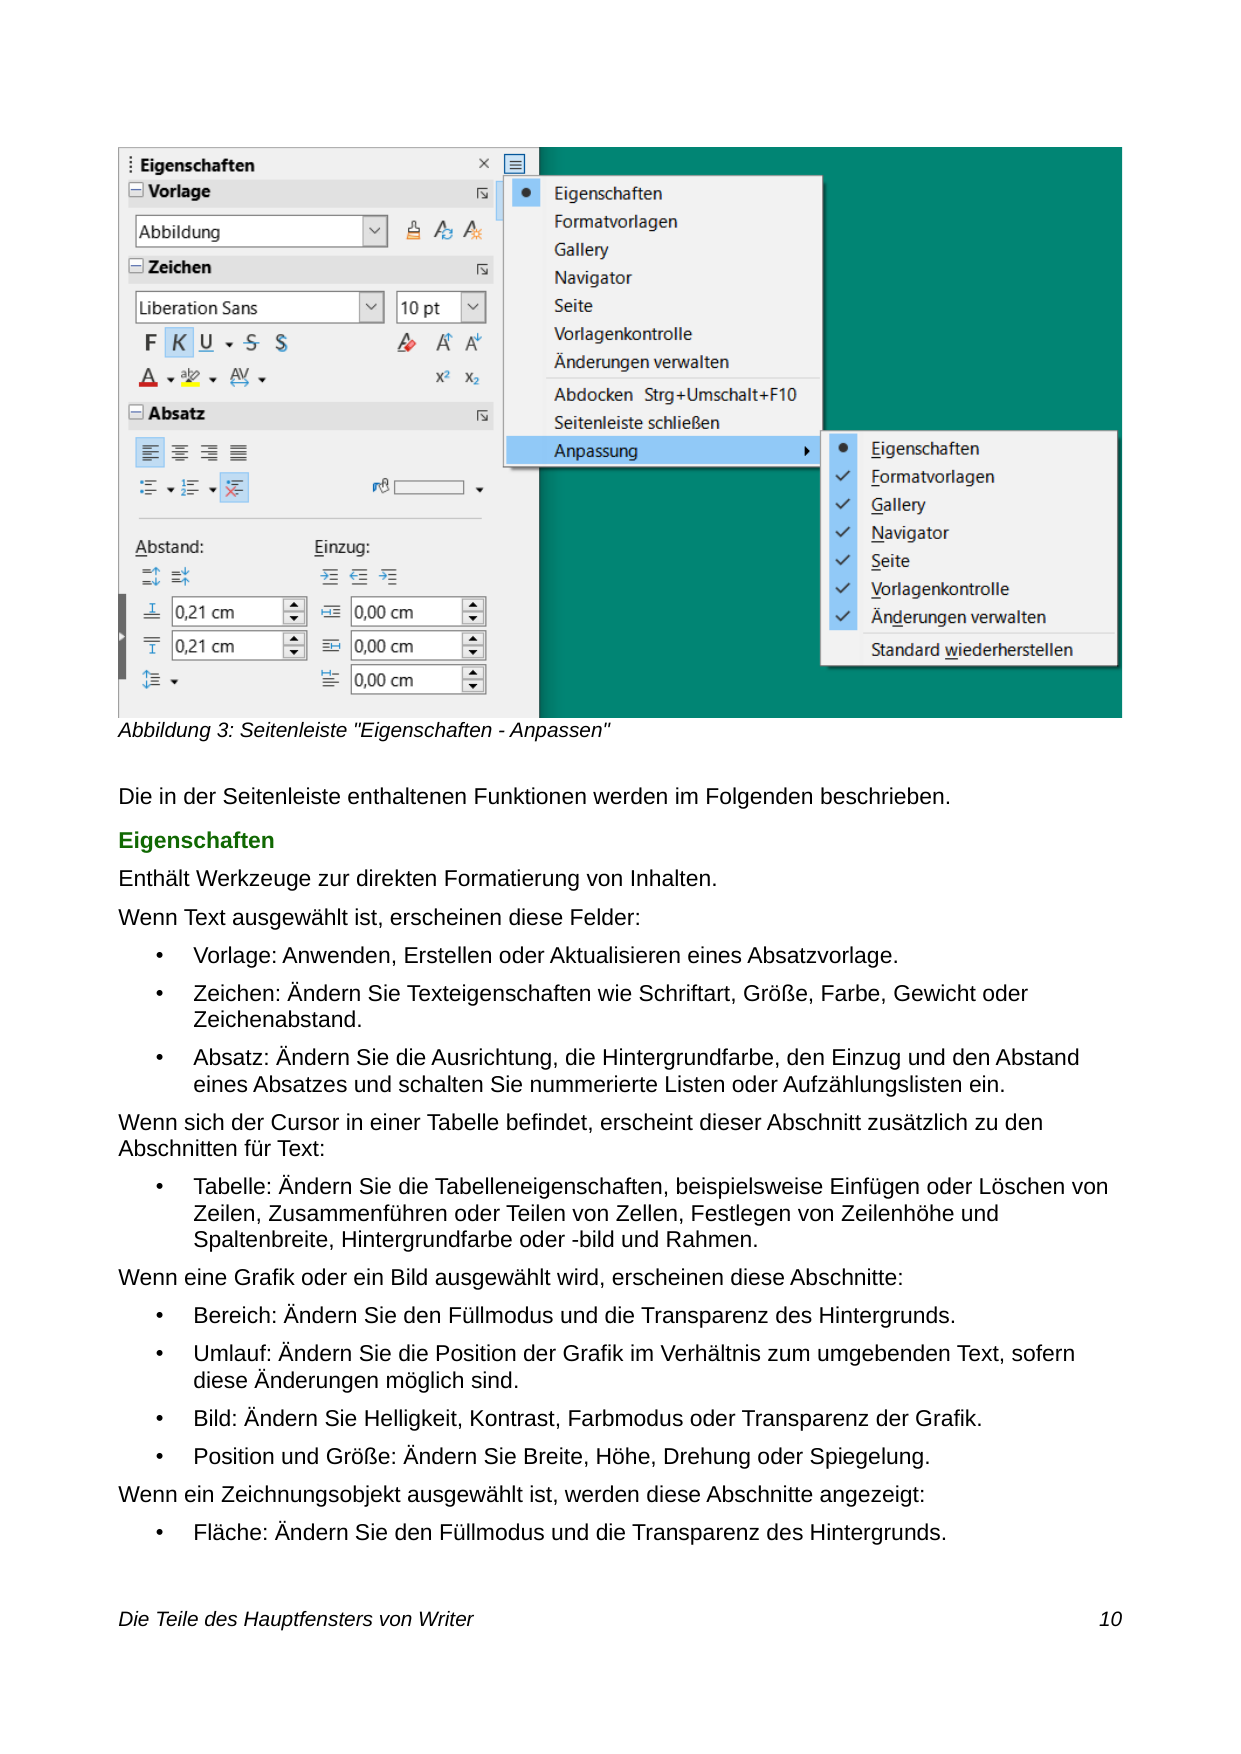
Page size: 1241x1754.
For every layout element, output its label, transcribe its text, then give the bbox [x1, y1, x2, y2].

list Zeichen: Ändern Sie Texteigenschaften wie Schriftart, Größe, Farbe, Gewicht oder Zeichenabstand. [156, 980, 1122, 1032]
text Die in der Seitenleiste enthaltenen Funktionen werden im Folgenden beschrieben. [118, 783, 1122, 809]
list Fläche: Ändern Sie den Füllmodus und die Transparenz des Hintergrunds. [156, 1519, 1122, 1545]
list Umlauf: Ändern Sie die Position der Grafik im Verhältnis zum umgebenden Text, sofern diese Änderungen möglich sind. [156, 1340, 1122, 1393]
list Absatz: Ändern Sie die Ausrichtung, die Hintergrundfarbe, den Einzug und den Abstand eines Absatzes und schalten Sie nummerierte Listen oder Aufzählungslisten ein. [156, 1044, 1122, 1097]
list Bild: Ändern Sie Helligkeit, Kontrast, Farbmodus oder Transparenz der Grafik. [156, 1405, 1122, 1431]
text Wenn sich der Cursor in einer Tabelle befindet, erscheint dieser Abschnitt zusätzlich zu den Abschnitten für Text: [118, 1109, 1122, 1161]
text Wenn eine Grafik oder ein Bild ausgewählt wird, erscheinen diese Abschnitte: [118, 1264, 1122, 1290]
text Wenn ein Zeichnungsobjekt ausgewählt ist, werden diese Abschnitte angezeigt: [118, 1481, 1122, 1507]
text Enthält Werkzeuge zur direkten Formatierung von Inhalten. [118, 865, 1122, 892]
list Vorlage: Anwenden, Erstellen oder Aktualisieren eines Absatzvorlage. [156, 942, 1122, 968]
text Wenn Text ausgewählt ist, erscheinen diese Felder: [118, 903, 1122, 930]
text Abbildung 3: Seitenleiste "Eigenschaften - Anpassen" [118, 718, 1122, 742]
list Bereich: Ändern Sie den Füllmodus und die Transparenz des Hintergrunds. [156, 1302, 1122, 1328]
list Position und Größe: Ändern Sie Breite, Höhe, Drehung oder Spiegelung. [156, 1443, 1122, 1469]
picture [118, 147, 1123, 718]
subtitle Eigenschaften [118, 827, 1122, 853]
list Tabelle: Ändern Sie die Tabelleneigenschaften, beispielsweise Einfügen oder Löschen von Zeilen, Zusammenführen oder Teilen von Zellen, Festlegen von Zeilenhöhe und Spaltenbreite, Hintergrundfarbe oder -bild und Rahmen. [156, 1173, 1122, 1252]
